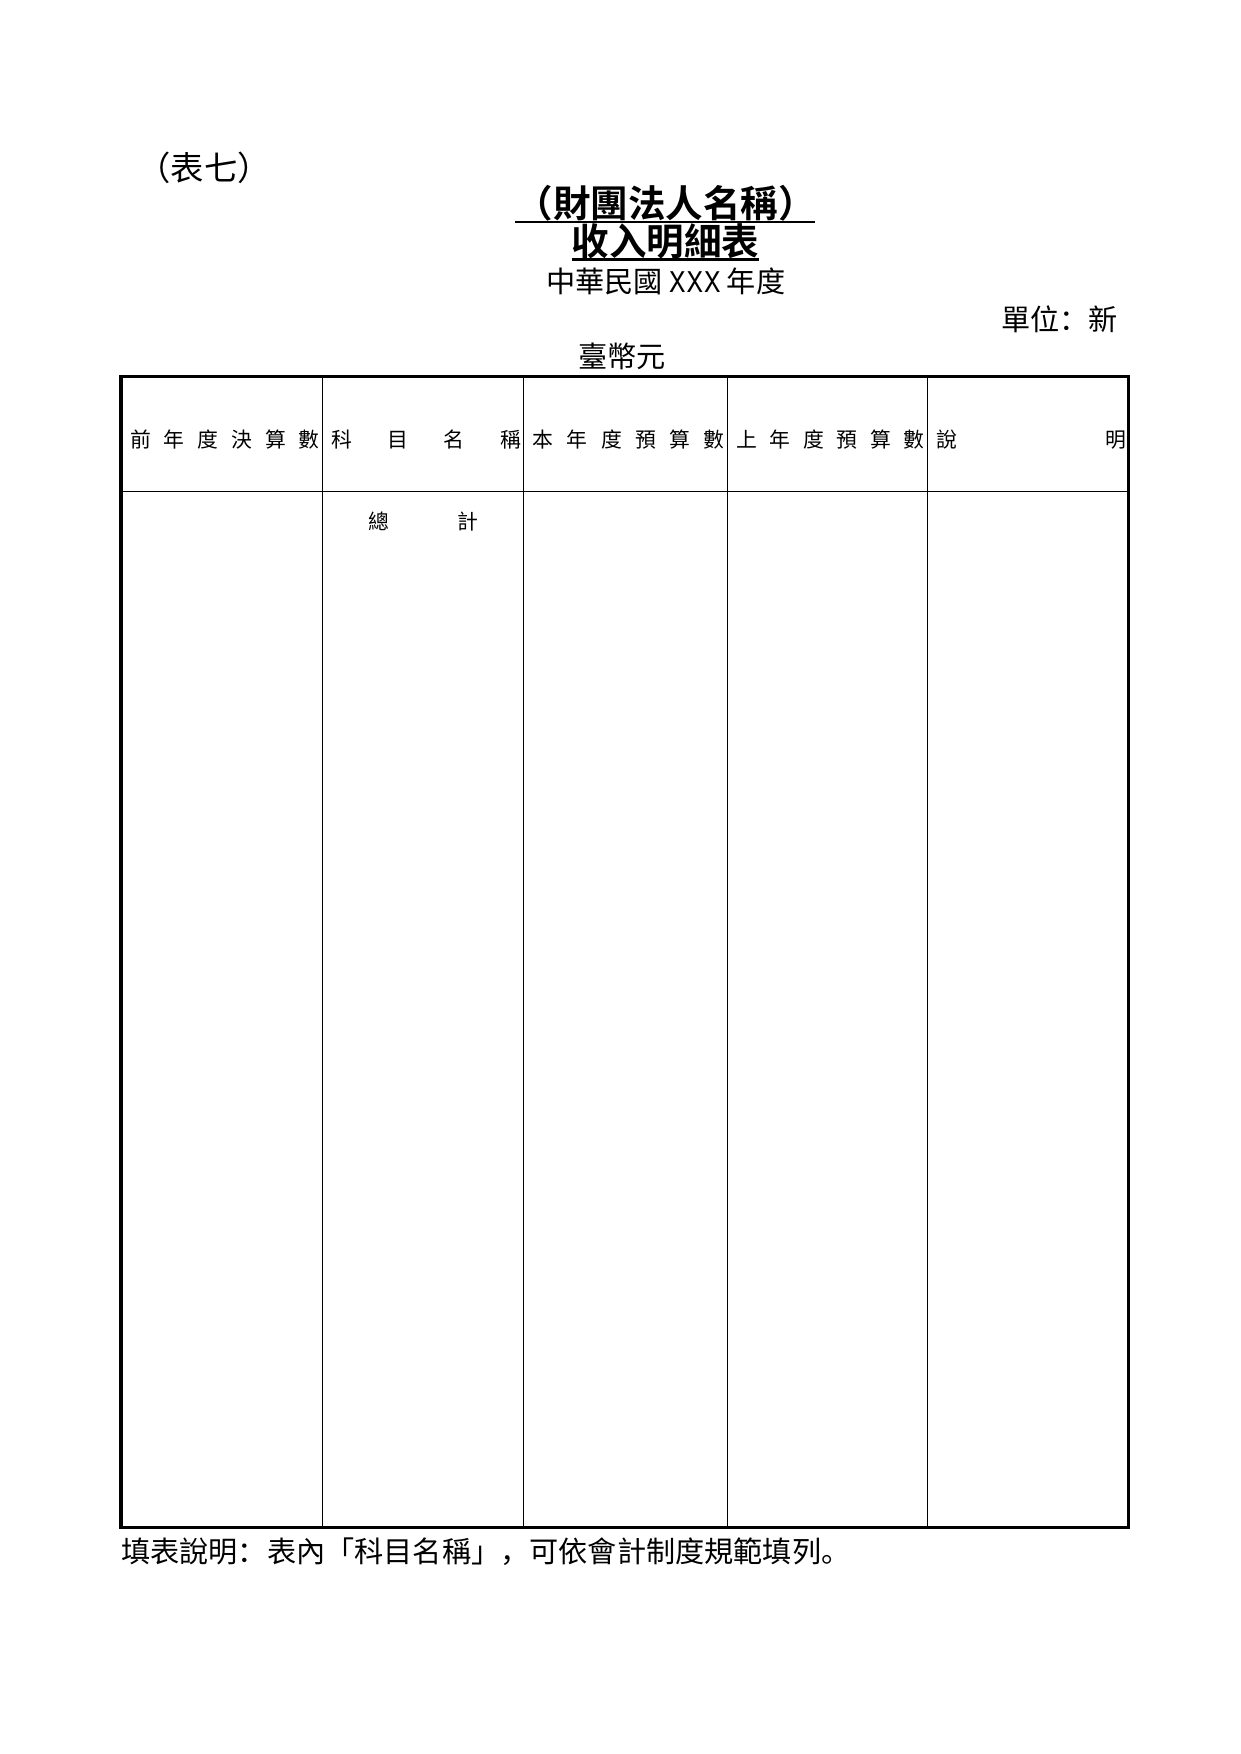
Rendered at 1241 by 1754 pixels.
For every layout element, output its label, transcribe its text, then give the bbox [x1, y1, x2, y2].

table_cell [728, 1064, 927, 1120]
table_cell [123, 1420, 322, 1476]
table_header 上年度預算數 [728, 378, 927, 491]
table_cell [323, 1120, 523, 1420]
table_cell [928, 1064, 1127, 1120]
table_header 科目名稱 [323, 378, 523, 491]
table_cell [928, 952, 1127, 1008]
table_cell [728, 840, 927, 896]
table_cell [123, 541, 322, 728]
text （財團法人名稱） [544, 187, 786, 221]
table_cell [323, 1064, 523, 1120]
table_cell [728, 1476, 927, 1526]
table_cell [928, 896, 1127, 952]
table_cell [123, 952, 322, 1008]
table_cell [323, 840, 523, 896]
table_cell [323, 952, 523, 1008]
table_cell [928, 492, 1127, 541]
table_cell [728, 952, 927, 1008]
table_cell [524, 840, 727, 896]
table_cell [323, 784, 523, 840]
text （表七） [137, 150, 1122, 187]
table_cell [524, 1120, 727, 1420]
table_cell [928, 728, 1127, 784]
text （財團法人名稱） [597, 190, 611, 215]
table_cell [123, 492, 322, 541]
table_cell [524, 492, 727, 541]
table_header 說明 [928, 378, 1127, 491]
table_cell [928, 784, 1127, 840]
table_cell [728, 728, 927, 784]
table_header 本年度預算數 [524, 378, 727, 491]
table_cell [928, 1120, 1127, 1420]
table_cell [728, 896, 927, 952]
table_cell [123, 728, 322, 784]
table_cell [123, 896, 322, 952]
table_cell [524, 896, 727, 952]
text 填表說明：表內「科目名稱」，可依會計制度規範填列。 [121, 1529, 1122, 1571]
table_cell [928, 840, 1127, 896]
table_cell [728, 1120, 927, 1420]
table_cell [728, 1008, 927, 1064]
text 單位：新臺幣元 [121, 300, 1122, 375]
text （財團法人名稱） [208, 187, 592, 225]
table_cell [323, 896, 523, 952]
table_cell [524, 728, 727, 784]
table_cell [323, 541, 523, 728]
text 收入明細表 [208, 225, 1122, 262]
table_cell [323, 1008, 523, 1064]
table_cell [524, 952, 727, 1008]
table_cell [123, 784, 322, 840]
table_cell 總 計 [323, 492, 523, 541]
table_cell [524, 541, 727, 728]
table_cell [524, 1420, 727, 1476]
table_cell [123, 1476, 322, 1526]
table_cell [323, 728, 523, 784]
table_cell [524, 1008, 727, 1064]
table_cell [123, 1064, 322, 1120]
table_cell [323, 1420, 523, 1476]
text （財團法人名稱） [742, 187, 1122, 225]
table_header 前年度決算數 [123, 378, 322, 491]
table_cell [728, 492, 927, 541]
table_cell [524, 1476, 727, 1526]
table_cell [928, 541, 1127, 728]
table_cell [524, 784, 727, 840]
table_cell [123, 1008, 322, 1064]
table_cell [728, 1420, 927, 1476]
table_cell [728, 541, 927, 728]
table_cell [928, 1476, 1127, 1526]
table_cell [928, 1008, 1127, 1064]
table_cell [123, 840, 322, 896]
table_cell [524, 1064, 727, 1120]
table_cell [728, 784, 927, 840]
table_cell [928, 1420, 1127, 1476]
table_cell [123, 1120, 322, 1420]
text 中華民國XXX年度 [208, 262, 1122, 300]
table_cell [323, 1476, 523, 1526]
